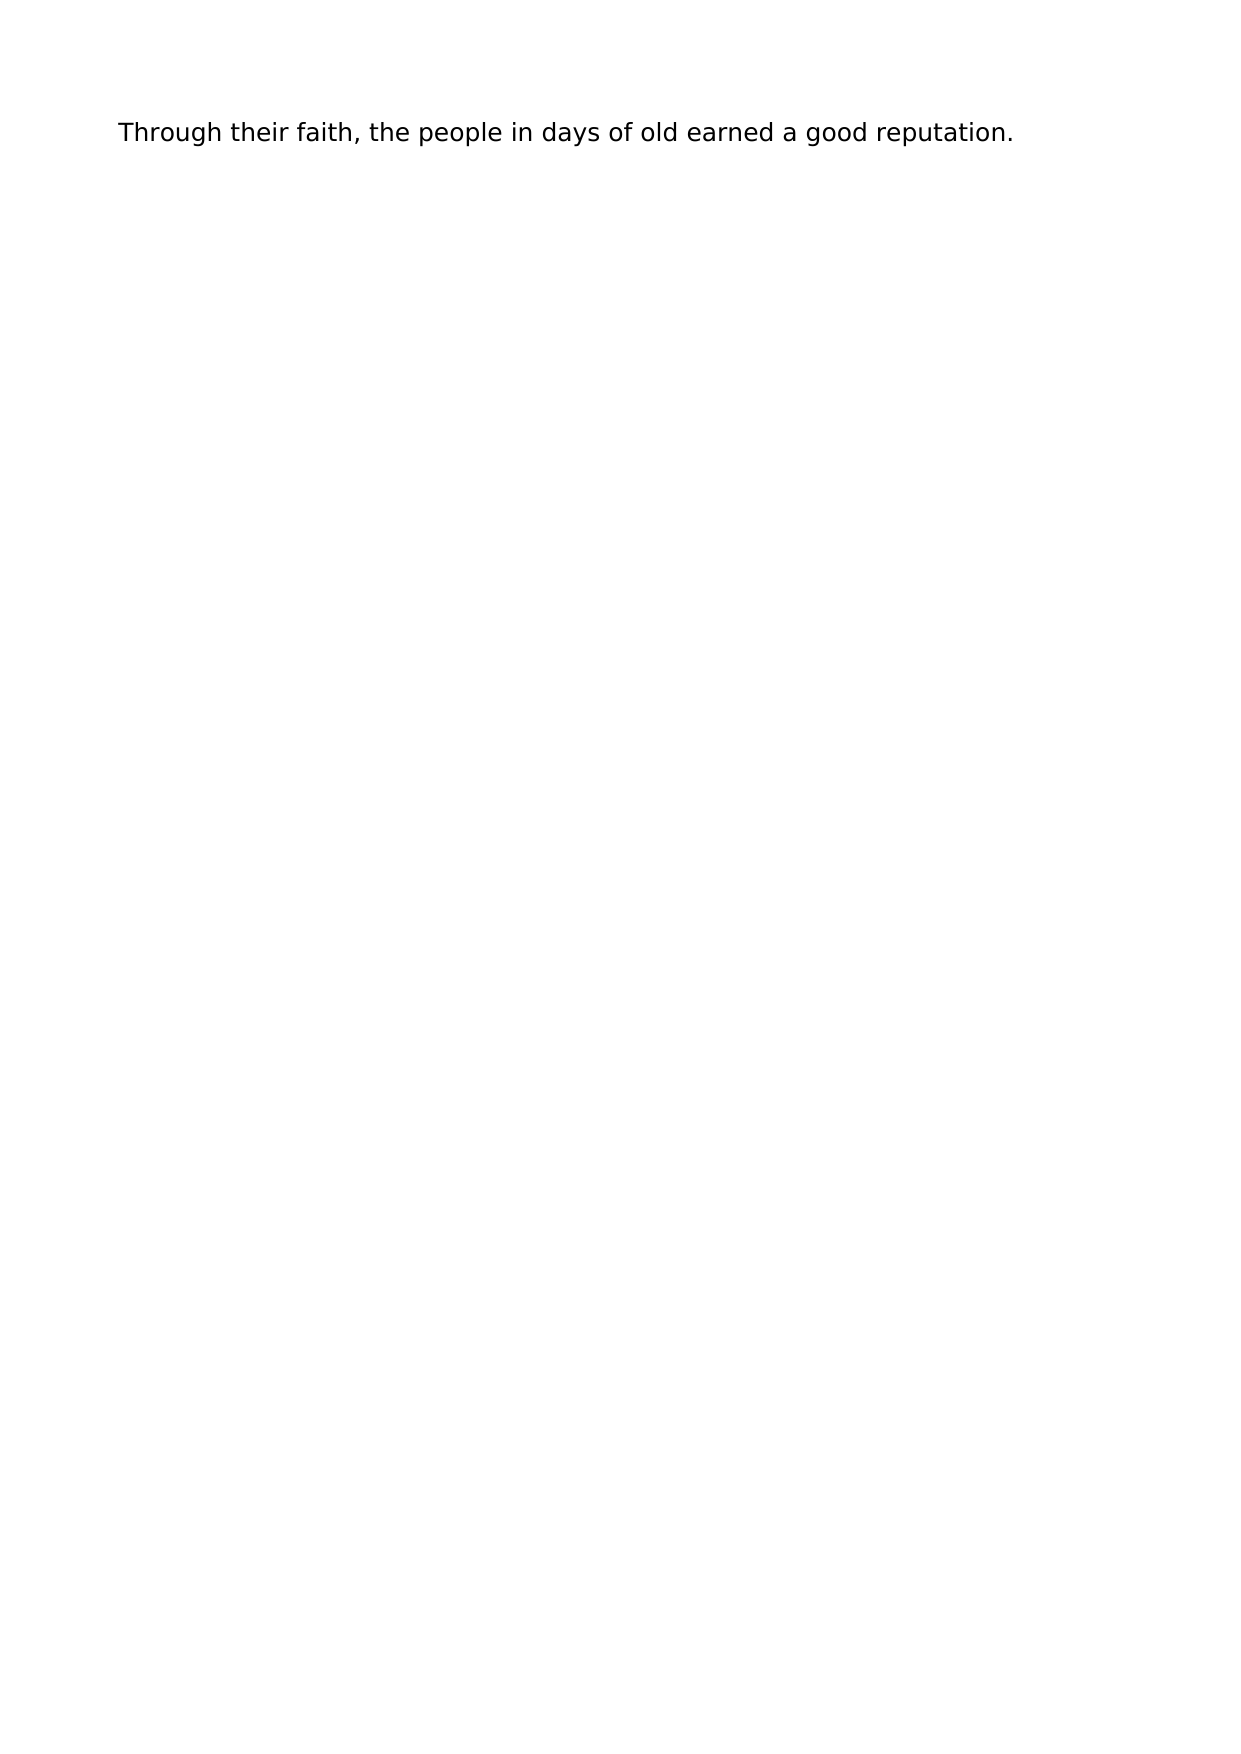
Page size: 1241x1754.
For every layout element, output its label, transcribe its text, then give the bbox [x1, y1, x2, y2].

text Through their faith, the people in days of old earned a good reputation. [118, 118, 1122, 147]
